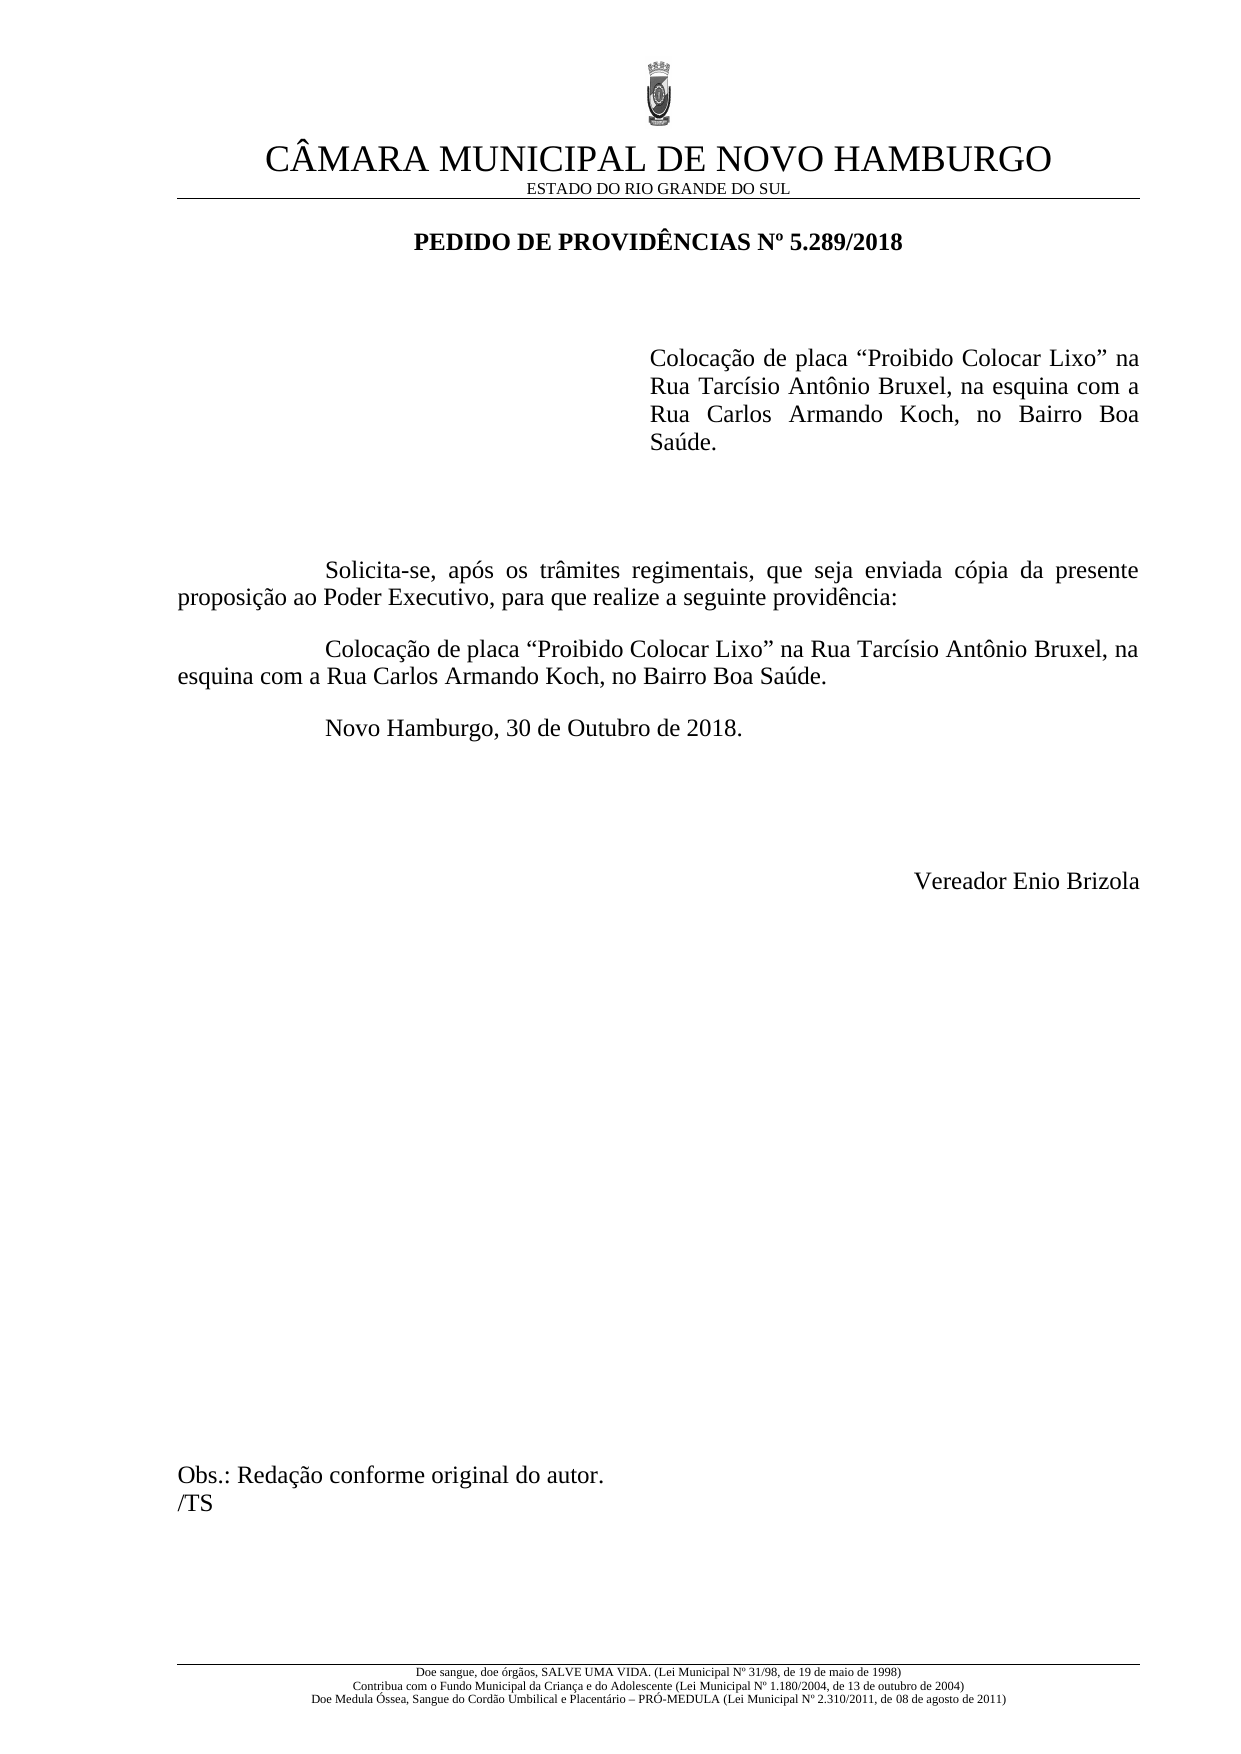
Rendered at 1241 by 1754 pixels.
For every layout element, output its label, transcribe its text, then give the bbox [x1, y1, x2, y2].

text /TS [177, 1489, 1140, 1516]
text Obs.: Redação conforme original do autor. [177, 1461, 1140, 1489]
text Novo Hamburgo, 30 de Outubro de 2018. [177, 714, 1140, 741]
text Colocação de placa “Proibido Colocar Lixo” na Rua Tarcísio Antônio Bruxel, na esquina com a Rua Carlos Armando Koch, no Bairro Boa Saúde. [177, 635, 1140, 690]
text Vereador Enio Brizola [177, 867, 1140, 895]
text Colocação de placa “Proibido Colocar Lixo” na Rua Tarcísio Antônio Bruxel, na esquina com a Rua Carlos Armando Koch, no Bairro Boa Saúde. [649, 344, 1140, 455]
text PEDIDO DE PROVIDÊNCIAS Nº 5.289/2018 [177, 228, 1140, 256]
text Solicita-se, após os trâmites regimentais, que seja enviada cópia da presente proposição ao Poder Executivo, para que realize a seguinte providência: [177, 556, 1140, 611]
